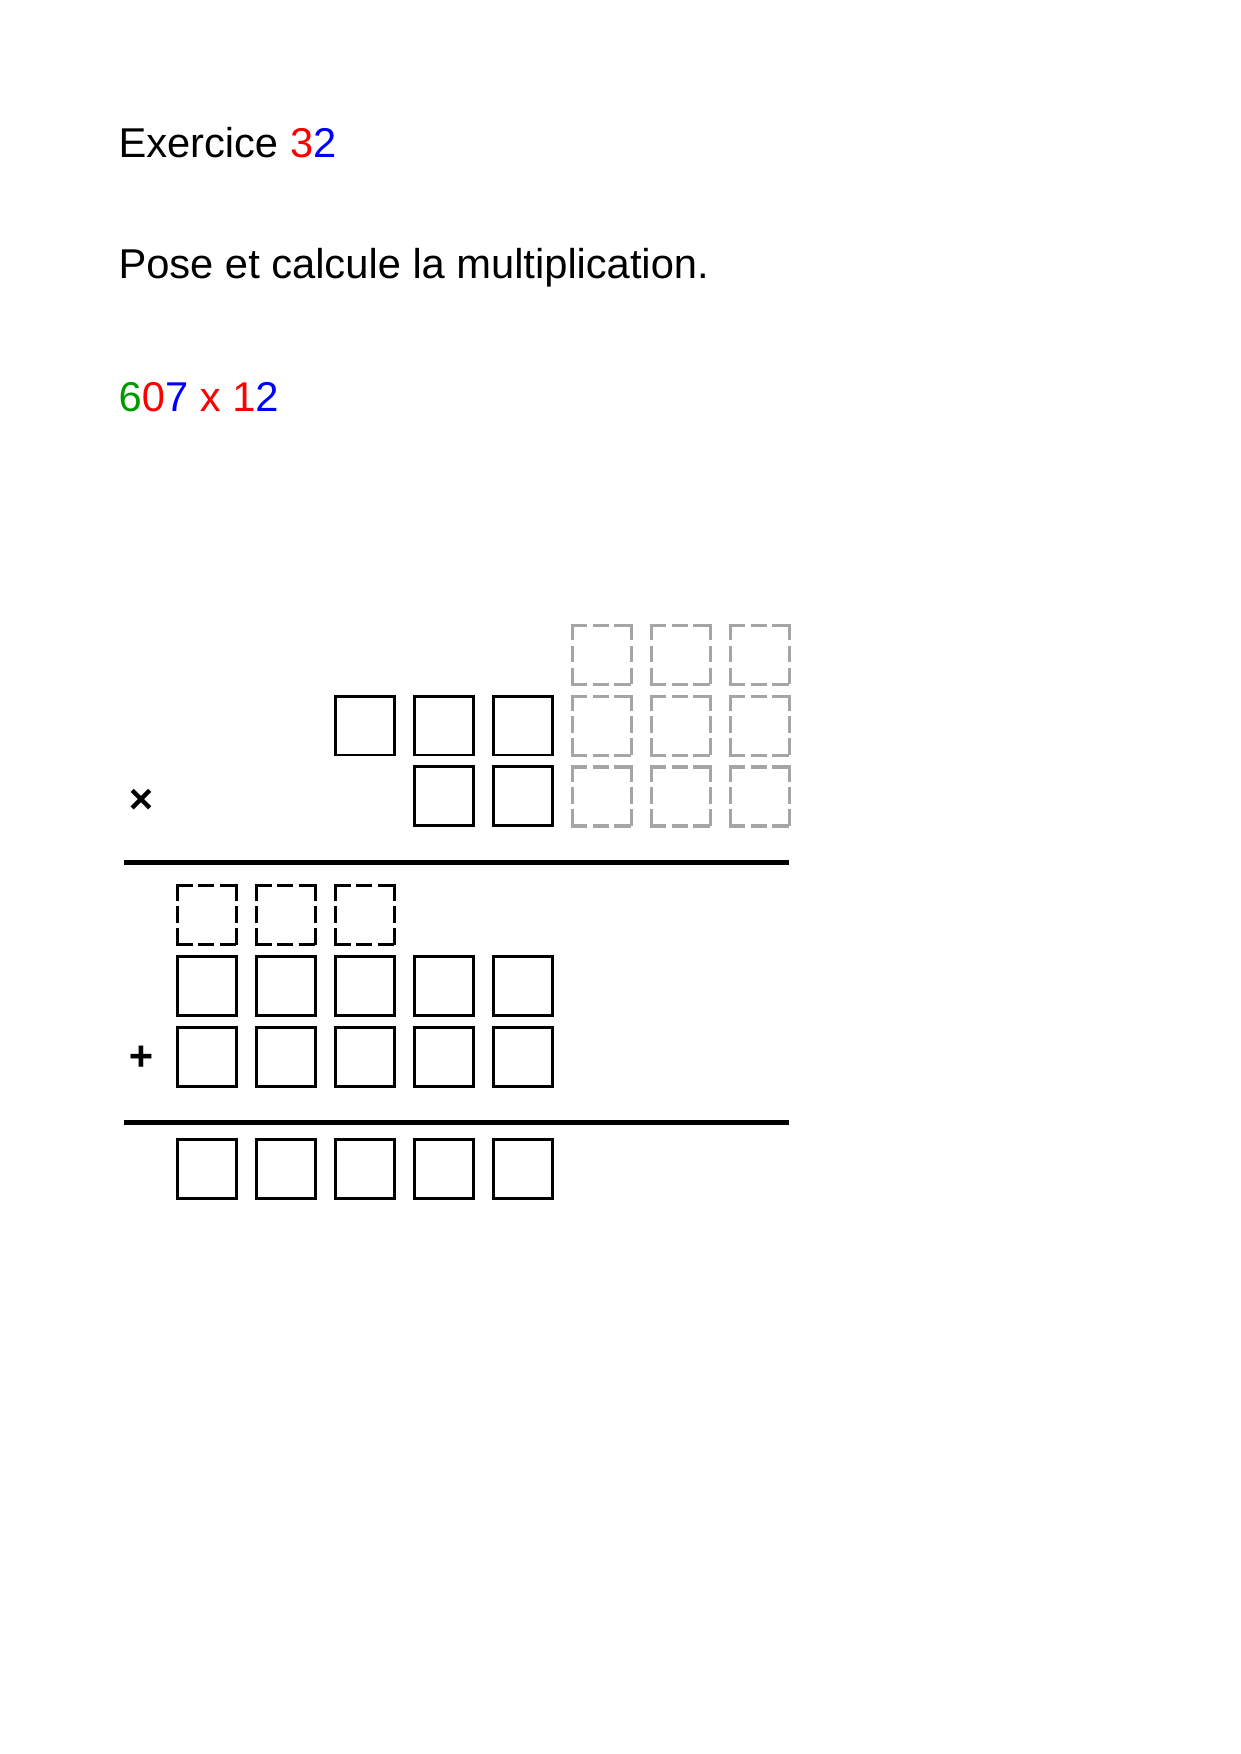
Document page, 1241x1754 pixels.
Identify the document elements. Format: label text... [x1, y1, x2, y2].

table_cell [124, 955, 158, 1014]
table_cell [495, 1141, 551, 1197]
table_cell [474, 1197, 493, 1215]
table_cell [730, 1026, 789, 1085]
table_cell [631, 884, 651, 943]
table_cell [572, 765, 631, 824]
table_cell [335, 842, 394, 860]
table_cell [414, 872, 473, 884]
table_cell [396, 955, 413, 1014]
table_cell [395, 765, 413, 824]
table_cell [316, 1085, 335, 1102]
table_cell [730, 1125, 789, 1138]
table_cell [238, 955, 255, 1014]
table_cell [118, 1026, 124, 1085]
table_cell [158, 1085, 177, 1102]
table_cell [495, 698, 551, 753]
table_cell [730, 1138, 789, 1197]
table_cell [572, 1026, 631, 1085]
table_cell [631, 765, 651, 824]
table_cell [710, 842, 730, 860]
table_cell [414, 842, 473, 860]
table_cell [316, 1103, 335, 1120]
table_cell [495, 768, 551, 824]
table_cell [237, 1103, 256, 1120]
table_header [256, 612, 316, 624]
table_cell [256, 765, 316, 824]
table_cell [158, 624, 177, 683]
table_cell [572, 1085, 631, 1102]
table_cell [789, 1197, 809, 1215]
table_cell [124, 824, 158, 842]
table_cell [158, 842, 177, 860]
table_cell [316, 943, 335, 955]
table_cell [631, 824, 651, 842]
table_cell [789, 1120, 809, 1138]
table_cell [237, 865, 256, 872]
table_cell [789, 824, 809, 842]
table_cell [256, 624, 316, 683]
table_cell [124, 943, 158, 955]
table_cell [178, 754, 237, 765]
text Pose et calcule la multiplication. [118, 239, 1122, 287]
table_cell [395, 865, 414, 872]
table_cell [631, 1125, 651, 1138]
table_cell [710, 1197, 730, 1215]
table_cell [178, 1088, 237, 1102]
table_cell [474, 1014, 493, 1026]
table_cell [316, 842, 335, 860]
table_cell [474, 865, 493, 872]
table_cell [395, 1014, 414, 1026]
table_cell [789, 860, 809, 872]
table_cell [124, 1197, 158, 1215]
table_cell [572, 1103, 631, 1120]
table_cell [118, 860, 124, 872]
table_cell [651, 1138, 710, 1197]
table_cell [789, 683, 809, 694]
table_cell [651, 765, 710, 824]
table_cell [395, 872, 414, 884]
table_cell [256, 943, 316, 955]
table_cell [493, 1088, 552, 1102]
table_cell [789, 1014, 809, 1026]
table_cell [237, 683, 256, 694]
table_cell [158, 1103, 177, 1120]
table_cell [414, 884, 473, 943]
table_cell [475, 955, 492, 1014]
table_cell [789, 842, 809, 860]
table_cell [710, 754, 730, 765]
table_cell [118, 824, 124, 842]
table_cell [789, 1103, 809, 1120]
table_cell [710, 1014, 730, 1026]
table_cell [414, 1088, 473, 1102]
table_cell [789, 765, 809, 824]
table_cell [316, 754, 335, 765]
table_cell [493, 842, 552, 860]
table_cell [730, 872, 789, 884]
table_cell [337, 958, 393, 1014]
table_cell [730, 943, 789, 955]
table_cell [730, 1197, 789, 1215]
table_cell [631, 842, 651, 860]
table_cell [178, 824, 237, 842]
table_cell [493, 1103, 552, 1120]
table_cell [237, 884, 256, 943]
table_cell [493, 1125, 552, 1138]
table_cell [493, 872, 552, 884]
table_cell [118, 1014, 124, 1026]
table_cell [710, 865, 730, 872]
table_cell [179, 1029, 235, 1085]
table_cell [474, 624, 493, 683]
table_cell [572, 824, 631, 842]
table_cell [337, 1141, 393, 1197]
table_cell [395, 824, 414, 842]
table_cell [554, 765, 572, 824]
table_cell [710, 872, 730, 884]
table_cell [416, 958, 472, 1014]
table_cell [651, 884, 710, 943]
table_cell [178, 943, 237, 955]
table_cell [158, 765, 177, 824]
table_cell [256, 1125, 316, 1138]
table_cell [124, 1138, 158, 1197]
table_cell [124, 683, 158, 694]
table_cell [572, 624, 631, 683]
table_cell [158, 1197, 177, 1215]
table_cell [710, 943, 730, 955]
table_cell [237, 1085, 256, 1102]
table_cell [158, 1138, 176, 1197]
table_cell [553, 754, 572, 765]
table_cell [158, 1125, 177, 1138]
table_cell [493, 756, 552, 765]
table_cell [475, 1138, 492, 1197]
table_cell [554, 955, 572, 1014]
table_cell [258, 958, 314, 1014]
table_cell [730, 1085, 789, 1102]
table_cell [158, 683, 177, 694]
table_cell [237, 695, 256, 753]
table_cell [158, 1014, 177, 1026]
table_cell [237, 765, 256, 824]
table_cell [710, 765, 730, 824]
table_cell [572, 695, 631, 753]
table_cell [178, 1125, 237, 1138]
table_cell [124, 842, 158, 860]
table_cell [730, 955, 789, 1014]
table_cell [335, 765, 394, 824]
table_cell [554, 695, 572, 753]
table_cell [316, 695, 334, 753]
table_cell [710, 1103, 730, 1120]
table_cell [416, 768, 472, 824]
table_cell [493, 1017, 552, 1026]
table_cell [395, 1085, 414, 1102]
table_cell [178, 865, 237, 872]
table_cell [395, 683, 414, 694]
table_cell [118, 842, 124, 860]
table_cell [651, 1125, 710, 1138]
table_cell [789, 754, 809, 765]
table_cell [631, 955, 651, 1014]
table_cell [238, 1026, 255, 1085]
table_header [178, 612, 237, 624]
table_cell [237, 754, 256, 765]
table_cell [158, 824, 177, 842]
table_cell [316, 1125, 335, 1138]
table_cell [118, 1120, 124, 1138]
table_cell [178, 624, 237, 683]
table_cell [730, 884, 789, 943]
table_cell [178, 884, 237, 943]
table_cell [493, 1200, 552, 1215]
table_cell [474, 884, 493, 943]
table_cell [572, 754, 631, 765]
table_cell [651, 1197, 710, 1215]
table_cell [710, 683, 730, 694]
table_cell [631, 1103, 651, 1120]
table_cell [256, 683, 316, 694]
table_cell [395, 624, 414, 683]
table_cell [316, 1014, 335, 1026]
table_cell [789, 624, 809, 683]
table_cell [158, 754, 177, 765]
table_cell [335, 756, 394, 765]
table_cell [396, 695, 413, 753]
table_cell [317, 1138, 334, 1197]
table_cell [124, 624, 158, 683]
table_cell [237, 943, 256, 955]
table_cell [710, 695, 730, 753]
table_cell [651, 1026, 710, 1085]
table_cell [631, 865, 651, 872]
table_cell [572, 1125, 631, 1138]
table_cell [335, 943, 394, 955]
table_header [651, 612, 710, 624]
table_cell [631, 1014, 651, 1026]
table_cell [572, 683, 631, 694]
table_cell [414, 943, 473, 955]
table_cell [237, 872, 256, 884]
table_cell [710, 1125, 730, 1138]
table_cell [572, 842, 631, 860]
table_cell [414, 865, 473, 872]
table_cell [730, 865, 789, 872]
table_cell [237, 1014, 256, 1026]
table_cell [651, 842, 710, 860]
table_cell [118, 884, 124, 943]
table_cell [553, 1103, 572, 1120]
table_cell [256, 872, 316, 884]
table_cell [124, 1014, 158, 1026]
table_cell [256, 884, 316, 943]
text 607 x 12 [118, 372, 1122, 420]
table_cell [316, 683, 335, 694]
table_cell [118, 1085, 124, 1102]
table_cell [335, 872, 394, 884]
table_cell [789, 1085, 809, 1102]
table_cell [651, 1085, 710, 1102]
table_header [631, 612, 651, 624]
table_cell [118, 683, 124, 694]
table_cell [553, 1014, 572, 1026]
table_cell [789, 695, 809, 753]
table_cell [316, 1197, 335, 1215]
table_cell [118, 872, 124, 884]
table_cell [572, 1138, 631, 1197]
table_cell [414, 827, 473, 842]
table_cell [493, 683, 552, 694]
table_header [474, 612, 493, 624]
table_cell [730, 842, 789, 860]
table_cell [474, 1103, 493, 1120]
table_cell [789, 1026, 809, 1085]
table_cell [335, 865, 394, 872]
table_header [789, 612, 809, 624]
table_cell [572, 1197, 631, 1215]
table_cell [631, 872, 651, 884]
table_cell [414, 683, 473, 694]
table_cell [631, 754, 651, 765]
table_header [493, 612, 552, 624]
table_cell [572, 865, 631, 872]
table_header [572, 612, 631, 624]
table_cell [124, 695, 158, 753]
table_cell [553, 624, 572, 683]
table_cell [651, 955, 710, 1014]
table_cell [651, 1103, 710, 1120]
table_cell [395, 1103, 414, 1120]
table_cell [730, 695, 789, 753]
table_cell [316, 884, 335, 943]
table_header [237, 612, 256, 624]
table_cell [335, 683, 394, 694]
table_cell [416, 1141, 472, 1197]
table_cell [395, 842, 414, 860]
table_cell [474, 872, 493, 884]
table_cell [335, 884, 394, 943]
table_cell [118, 955, 124, 1014]
table_cell [237, 624, 256, 683]
table_cell [395, 1197, 414, 1215]
table_cell + [124, 1026, 158, 1085]
table_cell [730, 1014, 789, 1026]
table_cell [237, 1125, 256, 1138]
text Exercice 32 [118, 118, 1122, 166]
table_cell [179, 1141, 235, 1197]
table_cell [651, 624, 710, 683]
table_cell [118, 1197, 124, 1215]
table_cell [158, 943, 177, 955]
table_cell [178, 1200, 237, 1215]
table_cell [414, 624, 473, 683]
table_cell [554, 1138, 572, 1197]
table_cell [256, 754, 316, 765]
table_cell [789, 872, 809, 884]
table_cell [730, 765, 789, 824]
table_cell [651, 695, 710, 753]
table_cell [651, 754, 710, 765]
table_cell [572, 884, 631, 943]
table_cell [124, 872, 158, 884]
table_cell [124, 1085, 158, 1102]
table_cell [124, 1103, 158, 1120]
table_header [158, 612, 177, 624]
table_cell [631, 1085, 651, 1102]
table_cell [495, 958, 551, 1014]
table_cell [631, 1138, 651, 1197]
table_cell [553, 1197, 572, 1215]
table_cell [730, 683, 789, 694]
table_cell [416, 1029, 472, 1085]
table_cell [789, 884, 809, 943]
table_cell [553, 884, 572, 943]
table_cell [710, 1026, 730, 1085]
table_cell [316, 824, 335, 842]
table_cell [335, 1125, 394, 1138]
table_cell [178, 1103, 237, 1120]
table_cell [474, 1125, 493, 1138]
table_cell [258, 1029, 314, 1085]
table_cell [178, 683, 237, 694]
table_cell [572, 955, 631, 1014]
table_cell [493, 624, 552, 683]
table_cell [710, 884, 730, 943]
table_cell [730, 624, 789, 683]
table_cell [258, 1141, 314, 1197]
table_cell [178, 872, 237, 884]
table_cell [124, 865, 158, 872]
table_cell [124, 1125, 158, 1138]
table_cell [256, 1103, 316, 1120]
table_cell × [124, 765, 158, 824]
table_header [414, 612, 473, 624]
table_cell [237, 842, 256, 860]
table_cell [237, 1197, 256, 1215]
table_cell [335, 824, 394, 842]
table_cell [118, 695, 124, 753]
table_cell [178, 695, 237, 753]
table_cell [651, 824, 710, 842]
table_header [710, 612, 730, 624]
table_cell [395, 943, 414, 955]
table_header [395, 612, 414, 624]
table_cell [631, 624, 651, 683]
table_cell [553, 1085, 572, 1102]
table_cell [158, 695, 177, 753]
table_cell [316, 765, 335, 824]
table_cell [256, 865, 316, 872]
table_cell [158, 865, 177, 872]
table_cell [124, 754, 158, 765]
table_cell [631, 1026, 651, 1085]
table_cell [118, 765, 124, 824]
table_cell [237, 824, 256, 842]
table_cell [118, 1138, 124, 1197]
table_cell [493, 884, 552, 943]
table_cell [789, 1138, 809, 1197]
table_header [335, 612, 394, 624]
table_cell [553, 943, 572, 955]
table_cell [474, 824, 493, 842]
table_cell [335, 1200, 394, 1215]
table_cell [178, 842, 237, 860]
table_cell [395, 884, 414, 943]
table_header [730, 612, 789, 624]
table_cell [256, 824, 316, 842]
table_cell [337, 1029, 393, 1085]
table_cell [475, 765, 492, 824]
table_cell [124, 884, 158, 943]
table_cell [474, 1085, 493, 1102]
table_cell [651, 865, 710, 872]
table_cell [414, 1017, 473, 1026]
table_cell [395, 754, 414, 765]
table_cell [337, 698, 393, 753]
table_cell [553, 872, 572, 884]
table_cell [396, 1026, 413, 1085]
table_cell [118, 943, 124, 955]
table_header [316, 612, 335, 624]
table_cell [730, 824, 789, 842]
table_cell [553, 1125, 572, 1138]
table_cell [495, 1029, 551, 1085]
table_cell [256, 695, 316, 753]
table_cell [179, 958, 235, 1014]
table_cell [158, 1026, 176, 1085]
table_cell [316, 872, 335, 884]
table_cell [395, 1125, 414, 1138]
table_cell [414, 756, 473, 765]
table_cell [335, 1017, 394, 1026]
table_cell [118, 1103, 124, 1120]
table_header [809, 612, 1143, 1215]
table_cell [414, 1103, 473, 1120]
table_cell [651, 683, 710, 694]
table_cell [256, 1200, 316, 1215]
table_cell [158, 955, 176, 1014]
table_cell [553, 683, 572, 694]
table_cell [572, 1014, 631, 1026]
table_cell [158, 884, 177, 943]
table_cell [553, 824, 572, 842]
table_cell [238, 1138, 255, 1197]
table_cell [396, 1138, 413, 1197]
table_cell [158, 872, 177, 884]
table_cell [335, 1088, 394, 1102]
table_cell [493, 827, 552, 842]
table_cell [317, 955, 334, 1014]
table_header [118, 612, 124, 624]
table_cell [651, 943, 710, 955]
table_cell [651, 1014, 710, 1026]
table_cell [474, 943, 493, 955]
table_cell [631, 1197, 651, 1215]
table_cell [474, 754, 493, 765]
table_cell [256, 1088, 316, 1102]
table_cell [789, 943, 809, 955]
table_cell [414, 1200, 473, 1215]
table_cell [710, 1085, 730, 1102]
table_cell [335, 1103, 394, 1120]
table_cell [710, 1138, 730, 1197]
table_cell [651, 872, 710, 884]
table_cell [554, 1026, 572, 1085]
table_cell [730, 754, 789, 765]
table_cell [493, 865, 552, 872]
table_cell [118, 754, 124, 765]
table_cell [572, 872, 631, 884]
table_cell [256, 842, 316, 860]
table_cell [493, 943, 552, 955]
table_cell [475, 1026, 492, 1085]
table_cell [317, 1026, 334, 1085]
table_cell [710, 624, 730, 683]
table_cell [316, 624, 335, 683]
table_cell [789, 955, 809, 1014]
table_cell [631, 943, 651, 955]
table_cell [414, 1125, 473, 1138]
table_cell [474, 842, 493, 860]
table_cell [553, 865, 572, 872]
table_cell [631, 695, 651, 753]
table_cell [710, 824, 730, 842]
table_cell [416, 698, 472, 753]
table_cell [553, 842, 572, 860]
table_cell [631, 683, 651, 694]
table_cell [178, 765, 237, 824]
table_cell [335, 624, 394, 683]
table_cell [178, 1017, 237, 1026]
table_cell [710, 955, 730, 1014]
table_cell [572, 943, 631, 955]
table_cell [256, 1017, 316, 1026]
table_cell [118, 624, 124, 683]
table_cell [475, 695, 492, 753]
table_header [553, 612, 572, 624]
table_header [124, 612, 158, 624]
table_cell [474, 683, 493, 694]
table_cell [316, 865, 335, 872]
table_cell [730, 1103, 789, 1120]
